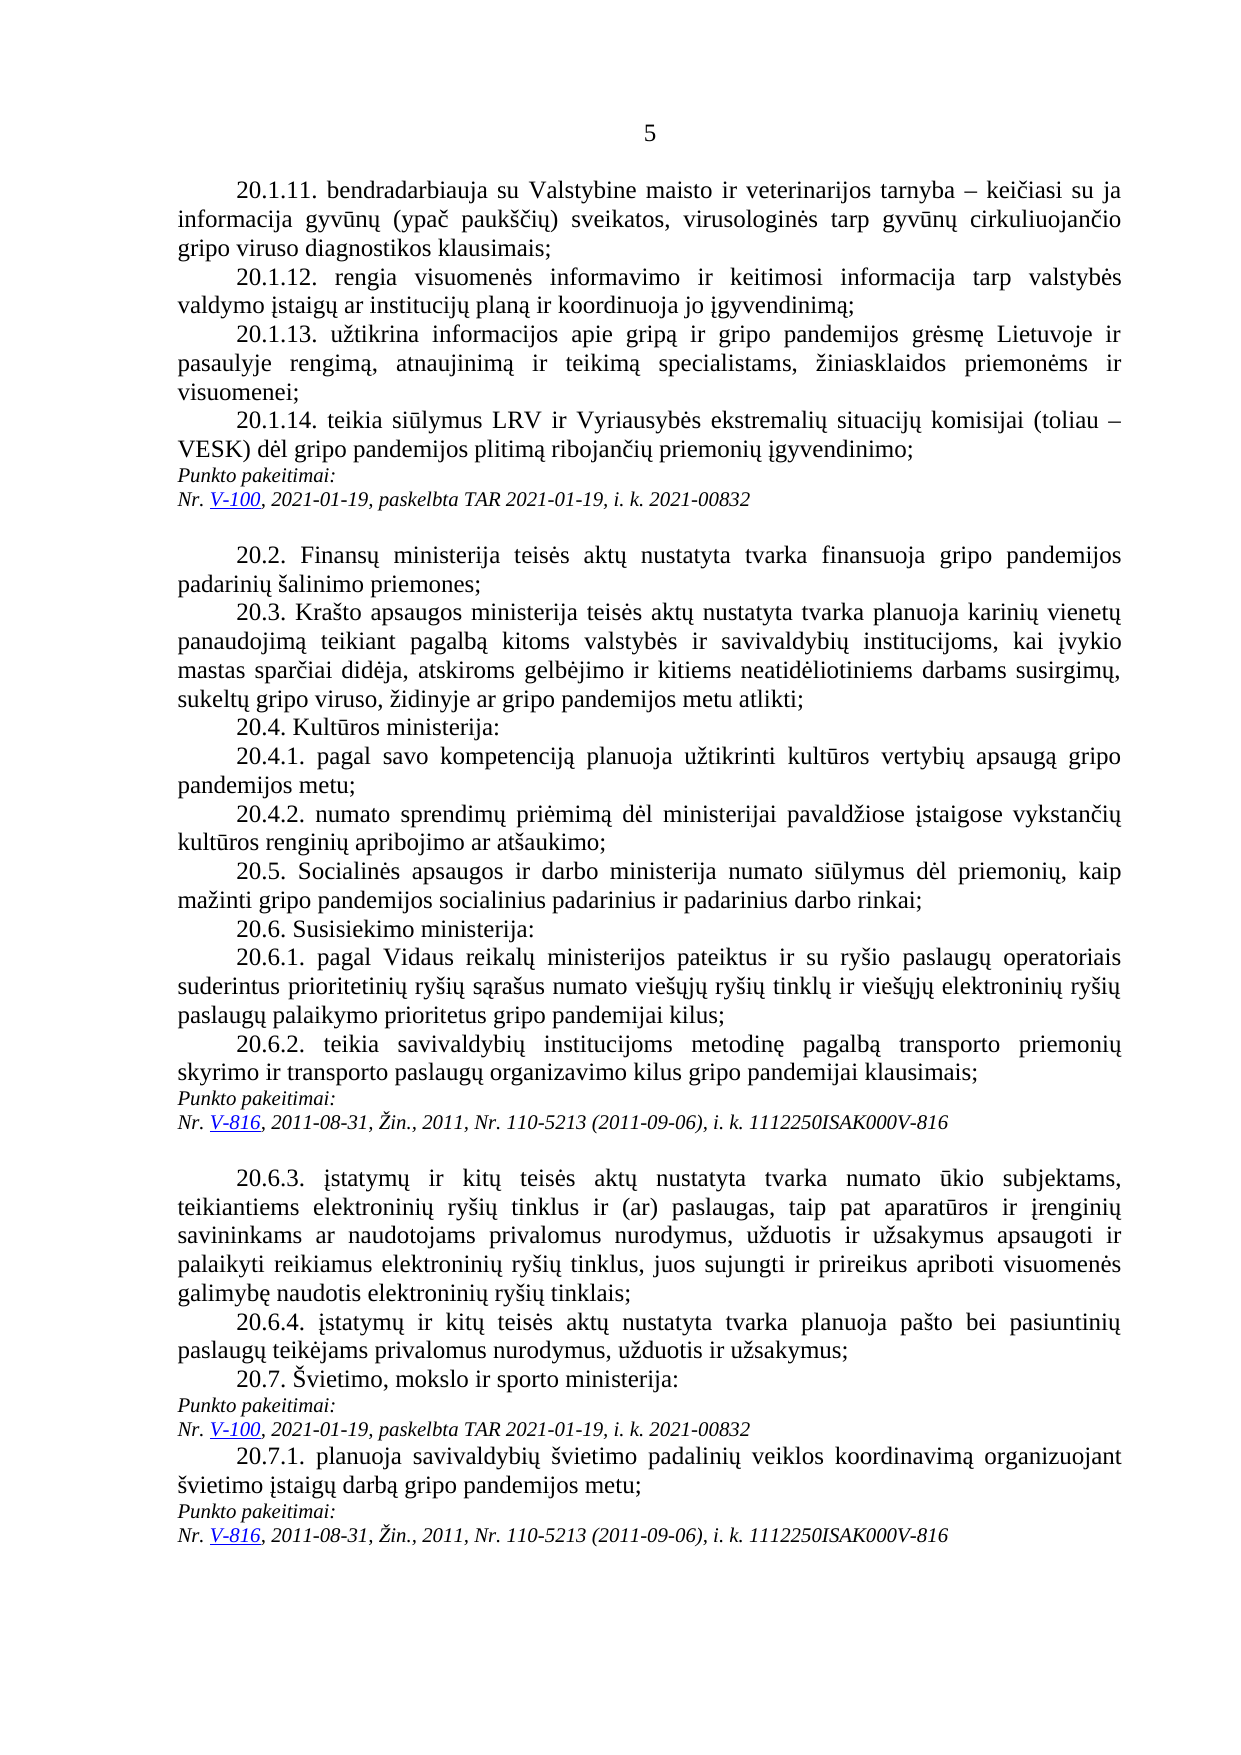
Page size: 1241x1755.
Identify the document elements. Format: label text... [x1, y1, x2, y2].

text Punkto pakeitimai: [177, 1499, 1122, 1523]
text 20.6.2. teikia savivaldybių institucijoms metodinę pagalbą transporto priemonių skyrimo ir transporto paslaugų organizavimo kilus gripo pandemijai klausimais; [177, 1029, 1122, 1086]
text 20.4.2. numato sprendimų priėmimą dėl ministerijai pavaldžiose įstaigose vykstančių kultūros renginių apribojimo ar atšaukimo; [177, 799, 1122, 856]
text 20.6. Susisiekimo ministerija: [177, 914, 1122, 942]
text 20.4.1. pagal savo kompetenciją planuoja užtikrinti kultūros vertybių apsaugą gripo pandemijos metu; [177, 741, 1122, 799]
text 20.1.14. teikia siūlymus LRV ir Vyriausybės ekstremalių situacijų komisijai (toliau – VESK) dėl gripo pandemijos plitimą ribojančių priemonių įgyvendinimo; [177, 406, 1122, 463]
text 20.3. Krašto apsaugos ministerija teisės aktų nustatyta tvarka planuoja karinių vienetų panaudojimą teikiant pagalbą kitoms valstybės ir savivaldybių institucijoms, kai įvykio mastas sparčiai didėja, atskiroms gelbėjimo ir kitiems neatidėliotiniems darbams susirgimų, sukeltų gripo viruso, židinyje ar gripo pandemijos metu atlikti; [177, 597, 1122, 712]
text 20.5. Socialinės apsaugos ir darbo ministerija numato siūlymus dėl priemonių, kaip mažinti gripo pandemijos socialinius padarinius ir padarinius darbo rinkai; [177, 856, 1122, 914]
text 20.4. Kultūros ministerija: [177, 712, 1122, 741]
text 20.6.4. įstatymų ir kitų teisės aktų nustatyta tvarka planuoja pašto bei pasiuntinių paslaugų teikėjams privalomus nurodymus, užduotis ir užsakymus; [177, 1307, 1122, 1364]
text 20.7. Švietimo, mokslo ir sporto ministerija: [177, 1364, 1122, 1393]
text Punkto pakeitimai: [177, 463, 1122, 487]
text 20.2. Finansų ministerija teisės aktų nustatyta tvarka finansuoja gripo pandemijos padarinių šalinimo priemones; [177, 540, 1122, 597]
text Nr. V-100, 2021-01-19, paskelbta TAR 2021-01-19, i. k. 2021-00832 [177, 487, 1122, 511]
text Punkto pakeitimai: [177, 1086, 1122, 1110]
text 20.7.1. planuoja savivaldybių švietimo padalinių veiklos koordinavimą organizuojant švietimo įstaigų darbą gripo pandemijos metu; [177, 1441, 1122, 1499]
text Nr. V-816, 2011-08-31, Žin., 2011, Nr. 110-5213 (2011-09-06), i. k. 1112250ISAK000V-816 [177, 1110, 1122, 1134]
text 20.1.12. rengia visuomenės informavimo ir keitimosi informacija tarp valstybės valdymo įstaigų ar institucijų planą ir koordinuoja jo įgyvendinimą; [177, 262, 1122, 319]
text 20.1.11. bendradarbiauja su Valstybine maisto ir veterinarijos tarnyba – keičiasi su ja informacija gyvūnų (ypač paukščių) sveikatos, virusologinės tarp gyvūnų cirkuliuojančio gripo viruso diagnostikos klausimais; [177, 176, 1122, 262]
text 20.6.3. įstatymų ir kitų teisės aktų nustatyta tvarka numato ūkio subjektams, teikiantiems elektroninių ryšių tinklus ir (ar) paslaugas, taip pat aparatūros ir įrenginių savininkams ar naudotojams privalomus nurodymus, užduotis ir užsakymus apsaugoti ir palaikyti reikiamus elektroninių ryšių tinklus, juos sujungti ir prireikus apriboti visuomenės galimybę naudotis elektroninių ryšių tinklais; [177, 1163, 1122, 1307]
text 20.1.13. užtikrina informacijos apie gripą ir gripo pandemijos grėsmę Lietuvoje ir pasaulyje rengimą, atnaujinimą ir teikimą specialistams, žiniasklaidos priemonėms ir visuomenei; [177, 319, 1122, 406]
text Punkto pakeitimai: [177, 1393, 1122, 1417]
text Nr. V-100, 2021-01-19, paskelbta TAR 2021-01-19, i. k. 2021-00832 [177, 1417, 1122, 1441]
text Nr. V-816, 2011-08-31, Žin., 2011, Nr. 110-5213 (2011-09-06), i. k. 1112250ISAK000V-816 [177, 1523, 1122, 1547]
text 20.6.1. pagal Vidaus reikalų ministerijos pateiktus ir su ryšio paslaugų operatoriais suderintus prioritetinių ryšių sąrašus numato viešųjų ryšių tinklų ir viešųjų elektroninių ryšių paslaugų palaikymo prioritetus gripo pandemijai kilus; [177, 942, 1122, 1029]
